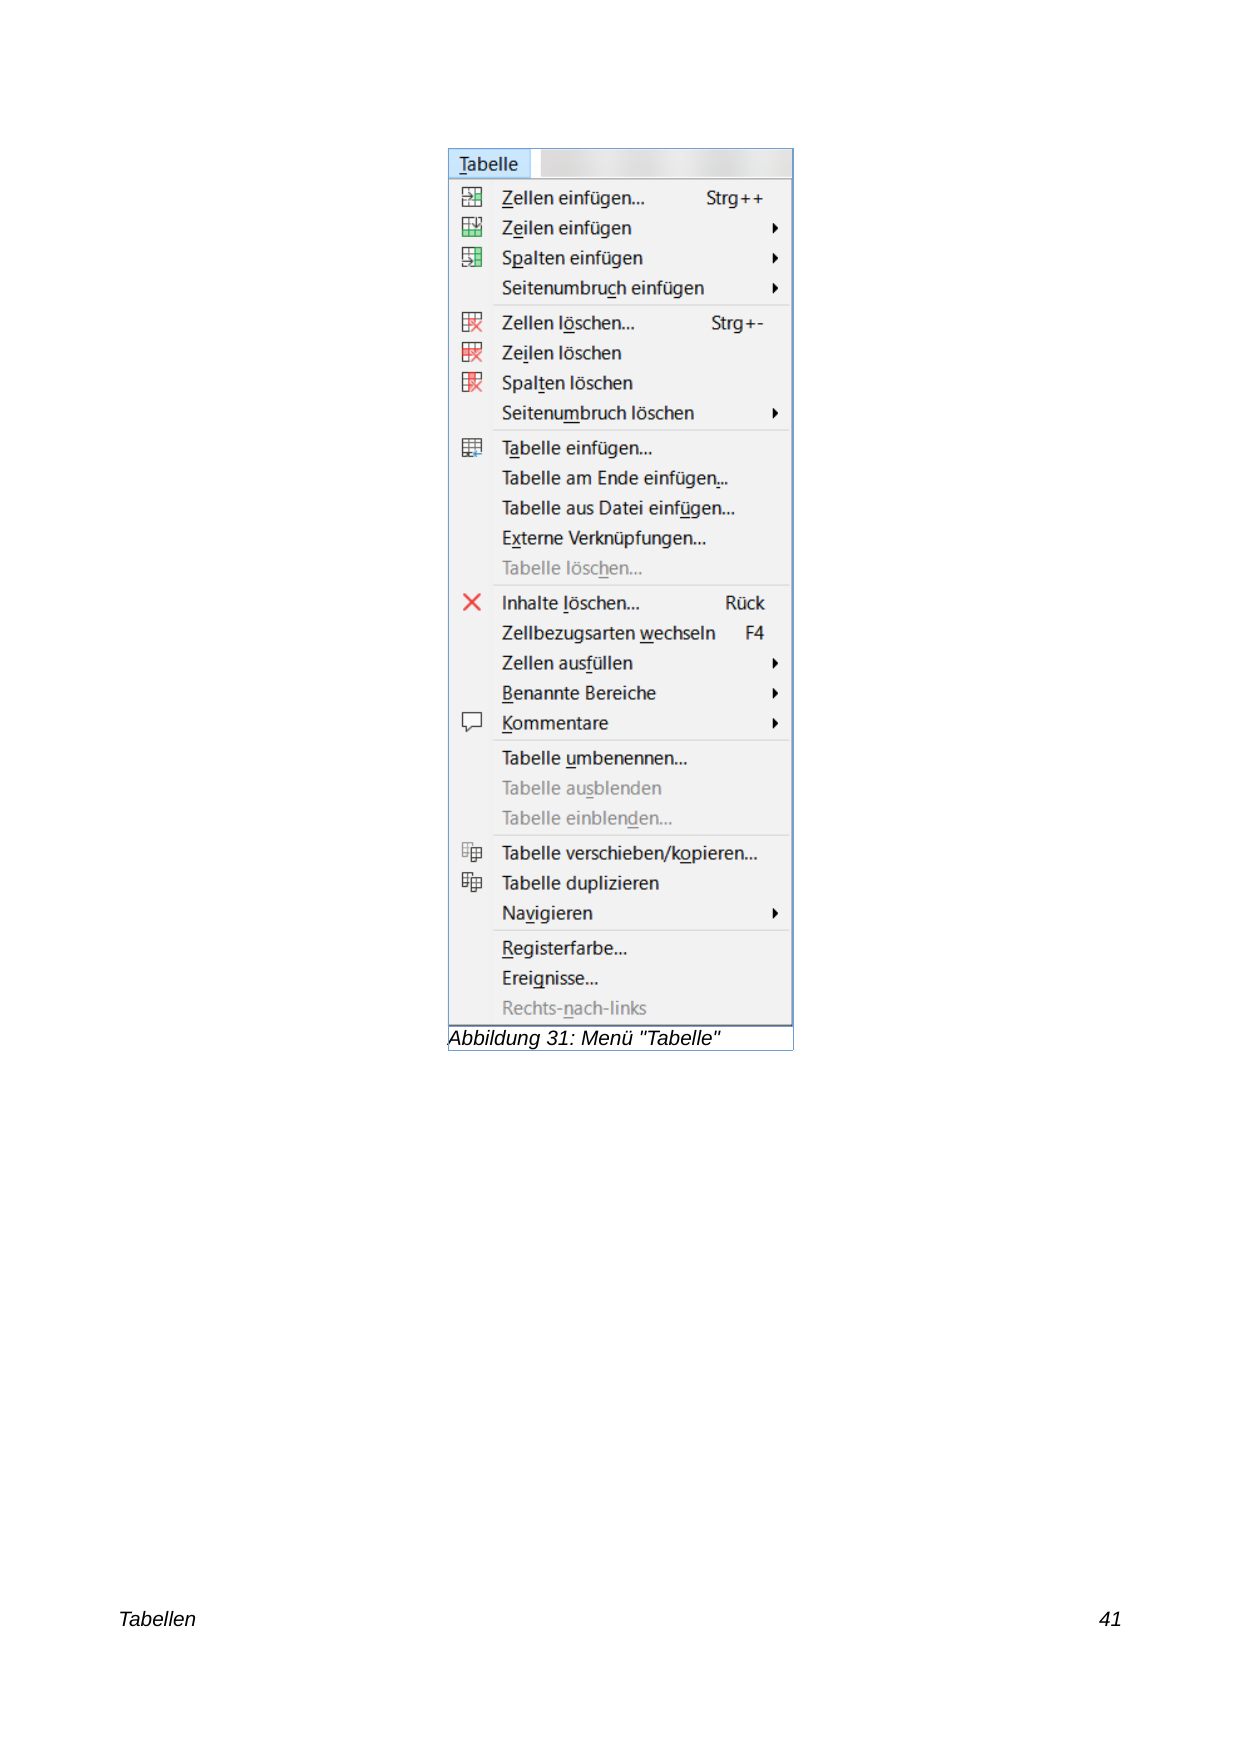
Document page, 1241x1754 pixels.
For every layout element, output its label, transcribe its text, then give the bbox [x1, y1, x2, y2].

text Abbildung 31: Menü "Tabelle" [449, 1027, 792, 1050]
picture [449, 149, 792, 1026]
